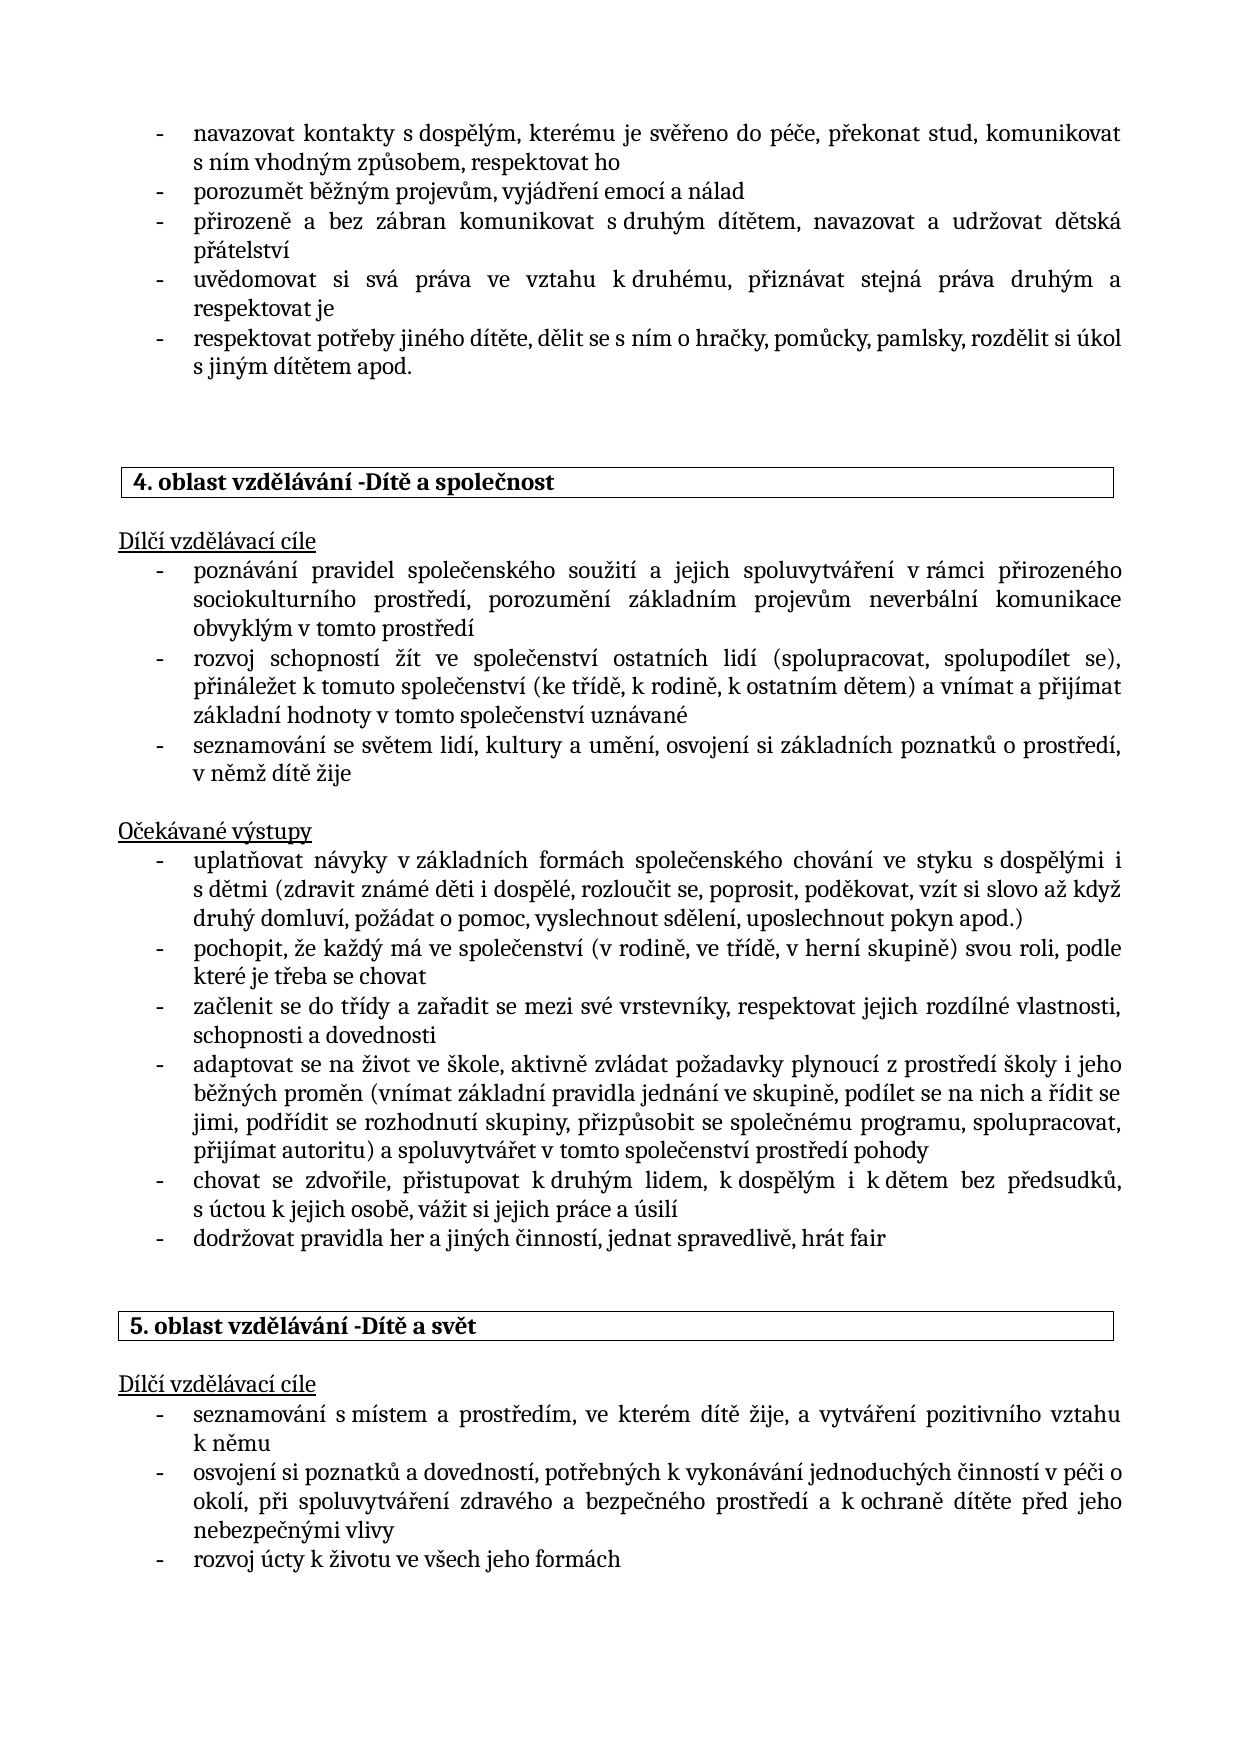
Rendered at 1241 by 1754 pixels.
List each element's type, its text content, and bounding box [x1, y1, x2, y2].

list pochopit, že každý má ve společenství (v rodině, ve třídě, v herní skupině) svou roli, podle které je třeba se chovat [156, 933, 1122, 991]
table_header 5. oblast vzdělávání -Dítě a svět [119, 1312, 1113, 1340]
list dodržovat pravidla her a jiných činností, jednat spravedlivě, hrát fair [156, 1223, 1122, 1253]
list chovat se zdvořile, přistupovat k druhým lidem, k dospělým i k dětem bez předsudků, s úctou k jejich osobě, vážit si jejich práce a úsilí [156, 1165, 1122, 1223]
text Očekávané výstupy [118, 817, 1122, 846]
list poznávání pravidel společenského soužití a jejich spoluvytváření v rámci přirozeného sociokulturního prostředí, porozumění základním projevům neverbální komunikace obvyklým v tomto prostředí [156, 556, 1122, 643]
text Dílčí vzdělávací cíle [118, 1370, 1122, 1399]
list adaptovat se na život ve škole, aktivně zvládat požadavky plynoucí z prostředí školy i jeho běžných proměn (vnímat základní pravidla jednání ve skupině, podílet se na nich a řídit se jimi, podřídit se rozhodnutí skupiny, přizpůsobit se společnému programu, spolupracovat, přijímat autoritu) a spoluvytvářet v tomto společenství prostředí pohody [156, 1049, 1122, 1165]
text Dílčí vzdělávací cíle [118, 527, 1122, 556]
list uvědomovat si svá práva ve vztahu k druhému, přiznávat stejná práva druhým a respektovat je [156, 264, 1122, 323]
list seznamování se světem lidí, kultury a umění, osvojení si základních poznatků o prostředí, v němž dítě žije [156, 730, 1122, 788]
table_header 4. oblast vzdělávání -Dítě a společnost [122, 468, 1113, 497]
list respektovat potřeby jiného dítěte, dělit se s ním o hračky, pomůcky, pamlsky, rozdělit si úkol s jiným dítětem apod. [156, 323, 1122, 381]
list přirozeně a bez zábran komunikovat s druhým dítětem, navazovat a udržovat dětská přátelství [156, 206, 1122, 264]
list začlenit se do třídy a zařadit se mezi své vrstevníky, respektovat jejich rozdílné vlastnosti, schopnosti a dovednosti [156, 991, 1122, 1049]
list rozvoj schopností žít ve společenství ostatních lidí (spolupracovat, spolupodílet se), přináležet k tomuto společenství (ke třídě, k rodině, k ostatním dětem) a vnímat a přijímat základní hodnoty v tomto společenství uznávané [156, 643, 1122, 730]
list rozvoj úcty k životu ve všech jeho formách [156, 1544, 1122, 1574]
list uplatňovat návyky v základních formách společenského chování ve styku s dospělými i s dětmi (zdravit známé děti i dospělé, rozloučit se, poprosit, poděkovat, vzít si slovo až když druhý domluví, požádat o pomoc, vyslechnout sdělení, uposlechnout pokyn apod.) [156, 846, 1122, 933]
list navazovat kontakty s dospělým, kterému je svěřeno do péče, překonat stud, komunikovat s ním vhodným způsobem, respektovat ho [156, 118, 1122, 176]
list seznamování s místem a prostředím, ve kterém dítě žije, a vytváření pozitivního vztahu k němu [156, 1399, 1122, 1457]
list osvojení si poznatků a dovedností, potřebných k vykonávání jednoduchých činností v péči o okolí, při spoluvytváření zdravého a bezpečného prostředí a k ochraně dítěte před jeho nebezpečnými vlivy [156, 1457, 1122, 1544]
list porozumět běžným projevům, vyjádření emocí a nálad [156, 176, 1122, 206]
